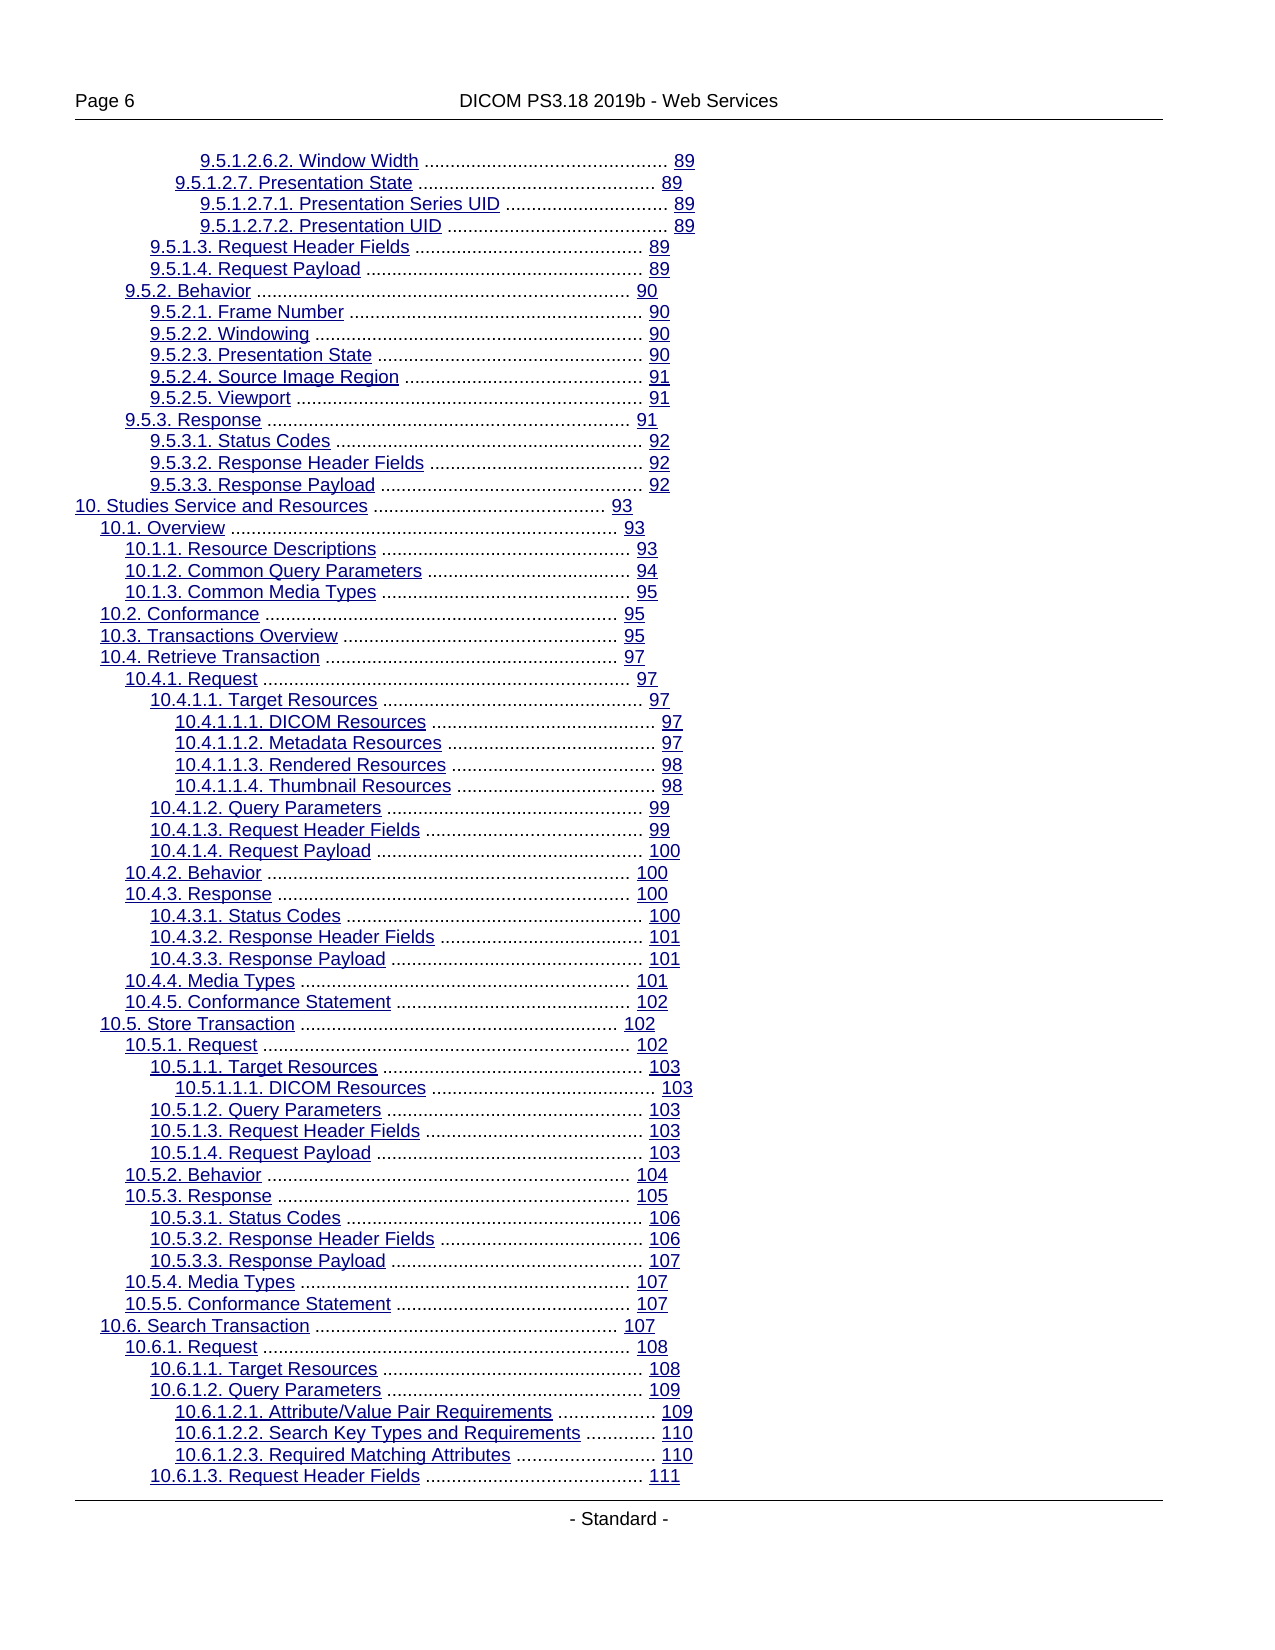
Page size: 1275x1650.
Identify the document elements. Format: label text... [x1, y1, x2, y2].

text 10.4.5. Conformance Statement 0 [125, 991, 1137, 1012]
text 10.6.1. Request 0 [125, 1336, 1137, 1357]
text 9.5.2.2. Windowing 0 [150, 322, 1137, 344]
text 10.4.1.1.1. DICOM Resources 0 [175, 711, 1137, 732]
text 10.5. Store Transaction 0 [100, 1012, 1137, 1034]
text 9.5.3. Response 0 [125, 409, 1137, 430]
text 10.5.4. Media Types 0 [125, 1271, 1137, 1293]
text 10.5.3. Response 0 [125, 1185, 1137, 1207]
text 10.1.3. Common Media Types 0 [125, 581, 1137, 603]
text 10.4.1.4. Request Payload 0 [150, 840, 1137, 862]
text 9.5.1.2.7. Presentation State 0 [175, 172, 1137, 193]
text 9.5.3.3. Response Payload 0 [150, 473, 1137, 495]
text 10.6.1.2.1. Attribute/Value Pair Requirements 0 [175, 1401, 1137, 1422]
text 10.4.3.1. Status Codes 0 [150, 905, 1137, 926]
text 9.5.1.4. Request Payload 0 [150, 258, 1137, 279]
text 10.4.3. Response 0 [125, 883, 1137, 905]
text 10.4.3.2. Response Header Fields 0 [150, 926, 1137, 948]
text 10.1.2. Common Query Parameters 0 [125, 560, 1137, 581]
text 9.5.2.4. Source Image Region 0 [150, 366, 1137, 387]
text 10.5.1.1. Target Resources 0 [150, 1056, 1137, 1077]
text 9.5.1.2.7.2. Presentation UID 0 [200, 215, 1137, 236]
text 10.4.3.3. Response Payload 0 [150, 948, 1137, 969]
text 10.5.1.1.1. DICOM Resources 0 [175, 1077, 1137, 1099]
text 10.5.1.2. Query Parameters 0 [150, 1099, 1137, 1120]
text 9.5.3.1. Status Codes 0 [150, 430, 1137, 452]
text 10.1. Overview 0 [100, 517, 1137, 538]
text 10.5.3.3. Response Payload 0 [150, 1250, 1137, 1271]
text 10.4.1.3. Request Header Fields 0 [150, 818, 1137, 840]
text 10.5.1.3. Request Header Fields 0 [150, 1120, 1137, 1142]
text 9.5.1.2.7.1. Presentation Series UID 0 [200, 193, 1137, 215]
text 10.1.1. Resource Descriptions 0 [125, 538, 1137, 560]
text 9.5.2.3. Presentation State 0 [150, 344, 1137, 366]
text 10.3. Transactions Overview 0 [100, 624, 1137, 646]
text 10.4.1.1. Target Resources 0 [150, 689, 1137, 711]
text 10.4.1.1.2. Metadata Resources 0 [175, 732, 1137, 754]
text 10.4.1.1.3. Rendered Resources 0 [175, 754, 1137, 775]
text 10.5.2. Behavior 0 [125, 1163, 1137, 1185]
text 10.5.1.4. Request Payload 0 [150, 1142, 1137, 1163]
text 9.5.1.3. Request Header Fields 0 [150, 236, 1137, 258]
text 10.6.1.2.2. Search Key Types and Requirements 0 [175, 1422, 1137, 1444]
text 10.4.1. Request 0 [125, 667, 1137, 689]
text 10.6.1.1. Target Resources 0 [150, 1357, 1137, 1379]
text 10.2. Conformance 0 [100, 603, 1137, 624]
text 10. Studies Service and Resources 0 [75, 495, 1137, 517]
text 9.5.2. Behavior 0 [125, 279, 1137, 301]
text 10.4.1.2. Query Parameters 0 [150, 797, 1137, 818]
text 10.5.3.2. Response Header Fields 0 [150, 1228, 1137, 1250]
text 9.5.3.2. Response Header Fields 0 [150, 452, 1137, 473]
text 9.5.1.2.6.2. Window Width 0 [200, 150, 1137, 172]
text 10.6.1.2. Query Parameters 0 [150, 1379, 1137, 1401]
text 10.5.1. Request 0 [125, 1034, 1137, 1056]
text 10.6. Search Transaction 0 [100, 1314, 1137, 1336]
text 10.4.2. Behavior 0 [125, 862, 1137, 883]
text 10.6.1.2.3. Required Matching Attributes 0 [175, 1444, 1137, 1465]
text 10.4.4. Media Types 0 [125, 969, 1137, 991]
text 10.5.5. Conformance Statement 0 [125, 1293, 1137, 1314]
text 10.4. Retrieve Transaction 0 [100, 646, 1137, 667]
text 10.6.1.3. Request Header Fields 0 [150, 1465, 1137, 1487]
text 9.5.2.1. Frame Number 0 [150, 301, 1137, 322]
text 9.5.2.5. Viewport 0 [150, 387, 1137, 409]
text 10.4.1.1.4. Thumbnail Resources 0 [175, 775, 1137, 797]
text 10.5.3.1. Status Codes 0 [150, 1207, 1137, 1228]
